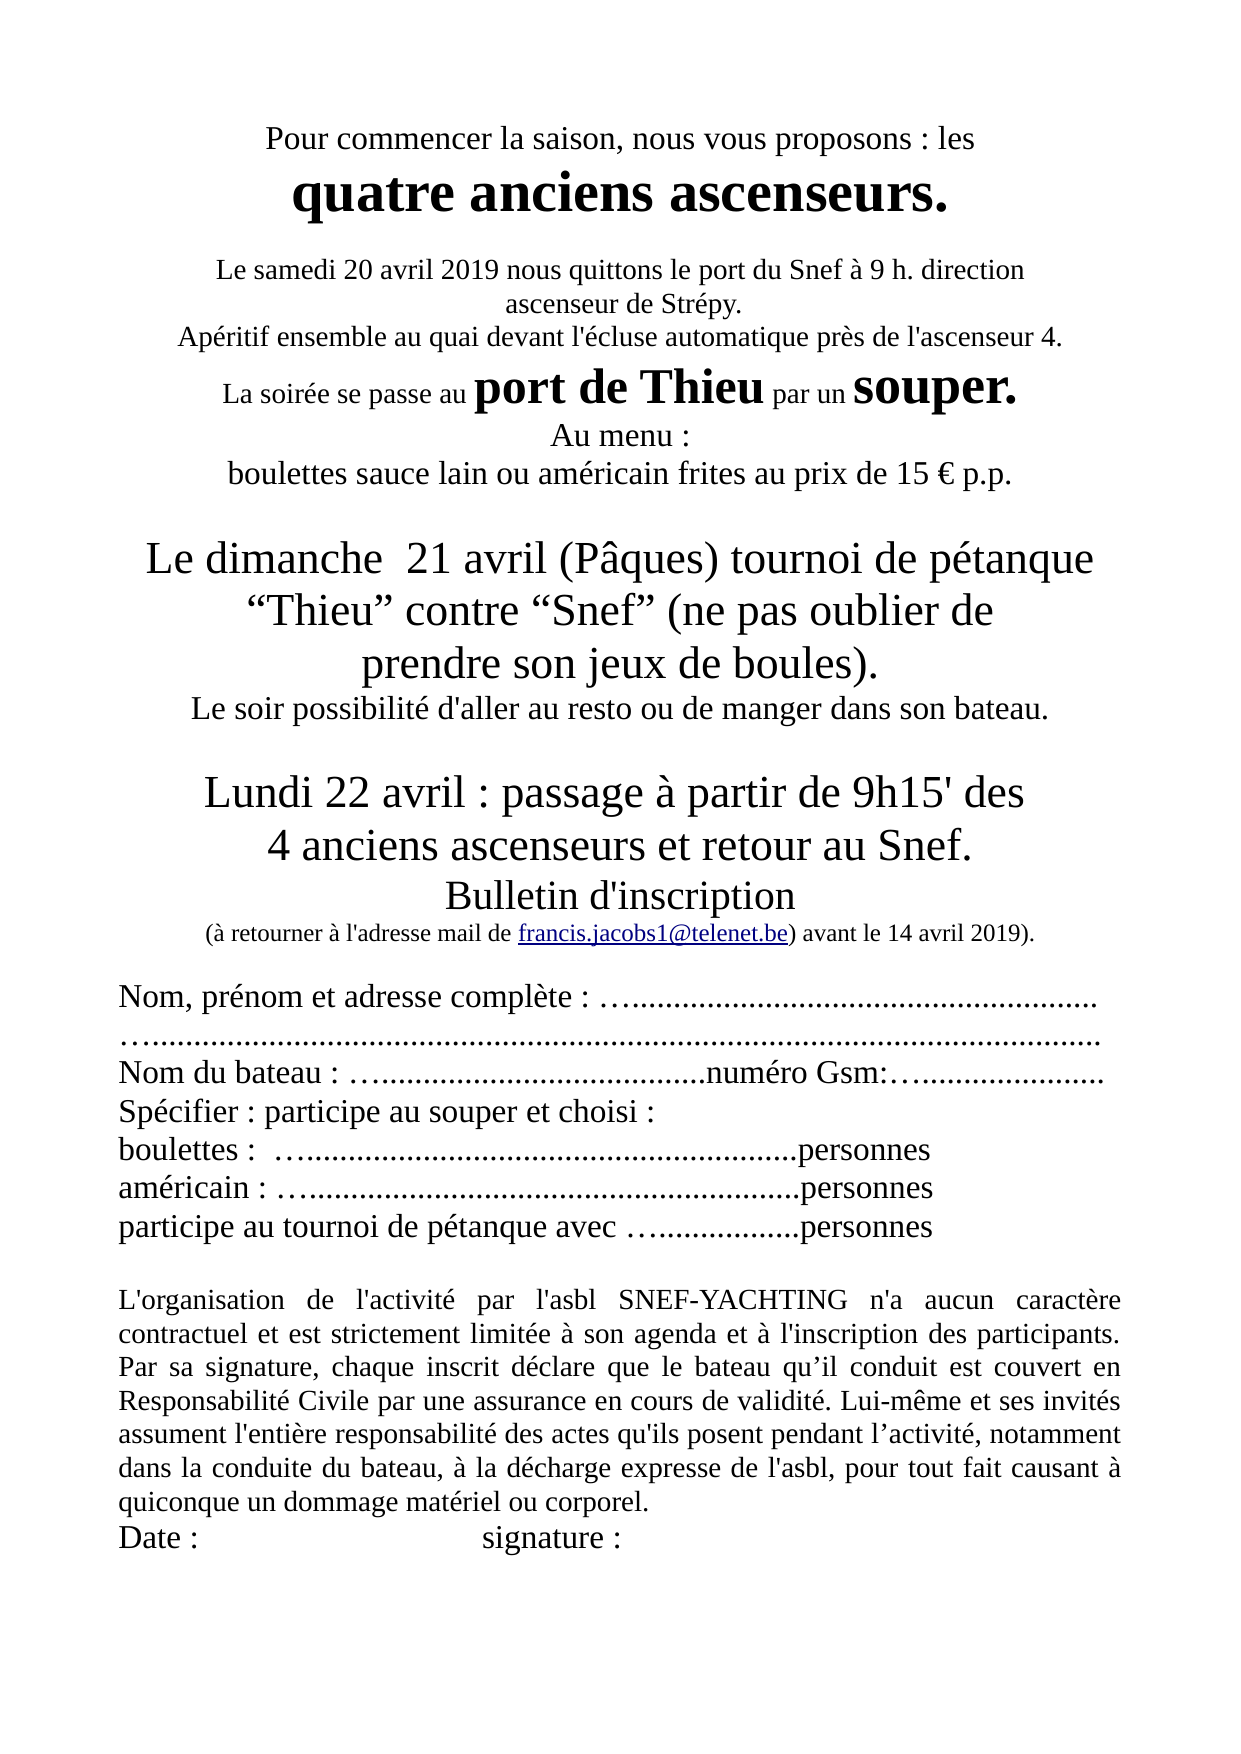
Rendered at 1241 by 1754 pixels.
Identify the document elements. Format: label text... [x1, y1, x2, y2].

text Le samedi 20 avril 2019 nous quittons le port du Snef à 9 h. direction [118, 252, 1122, 286]
text La soirée se passe au port de Thieu par un souper. [118, 353, 1122, 415]
text Pour commencer la saison, nous vous proposons : les [118, 118, 1122, 156]
text quatre anciens ascenseurs. [118, 156, 1122, 223]
text Spécifier : participe au souper et choisi : [118, 1091, 1122, 1129]
text 4 anciens ascenseurs et retour au Snef. [118, 818, 1122, 870]
text prendre son jeux de boules). [118, 636, 1122, 688]
text boulettes sauce lain ou américain frites au prix de 15 € p.p. [118, 453, 1122, 492]
text Date : signature : [118, 1517, 1122, 1556]
text L'organisation de l'activité par l'asbl SNEF-YACHTING n'a aucun caractère contractuel et est strictement limitée à son agenda et à l'inscription des participants. Par sa signature, chaque inscrit déclare que le bateau qu’il conduit est couvert en Responsabilité Civile par une assurance en cours de validité. Lui-même et ses invités assument l'entière responsabilité des actes qu'ils posent pendant l’activité, notamment dans la conduite du bateau, à la décharge expresse de l'asbl, pour tout fait causant à quiconque un dommage matériel ou corporel. [118, 1282, 1122, 1517]
text ascenseur de Strépy. [118, 286, 1122, 319]
text Le dimanche 21 avril (Pâques) tournoi de pétanque “Thieu” contre “Snef” (ne pas oublier de [118, 530, 1122, 636]
text participe au tournoi de pétanque avec ….................personnes [118, 1206, 1122, 1244]
text Nom, prénom et adresse complète : …........................................................ ….................................................................................................................. [118, 976, 1122, 1052]
text Bulletin d'inscription [118, 870, 1122, 918]
text Le soir possibilité d'aller au resto ou de manger dans son bateau. [118, 688, 1122, 727]
text Lundi 22 avril : passage à partir de 9h15' des [118, 765, 1122, 818]
text Au menu : [118, 415, 1122, 453]
text Nom du bateau : ….......................................numéro Gsm:…...................... [118, 1052, 1122, 1091]
text (à retourner à l'adresse mail de francis.jacobs1@telenet.be) avant le 14 avril 2019). [118, 918, 1122, 947]
text américain : …...........................................................personnes [118, 1167, 1122, 1206]
text Apéritif ensemble au quai devant l'écluse automatique près de l'ascenseur 4. [118, 319, 1122, 353]
text boulettes : …...........................................................personnes [118, 1129, 1122, 1167]
